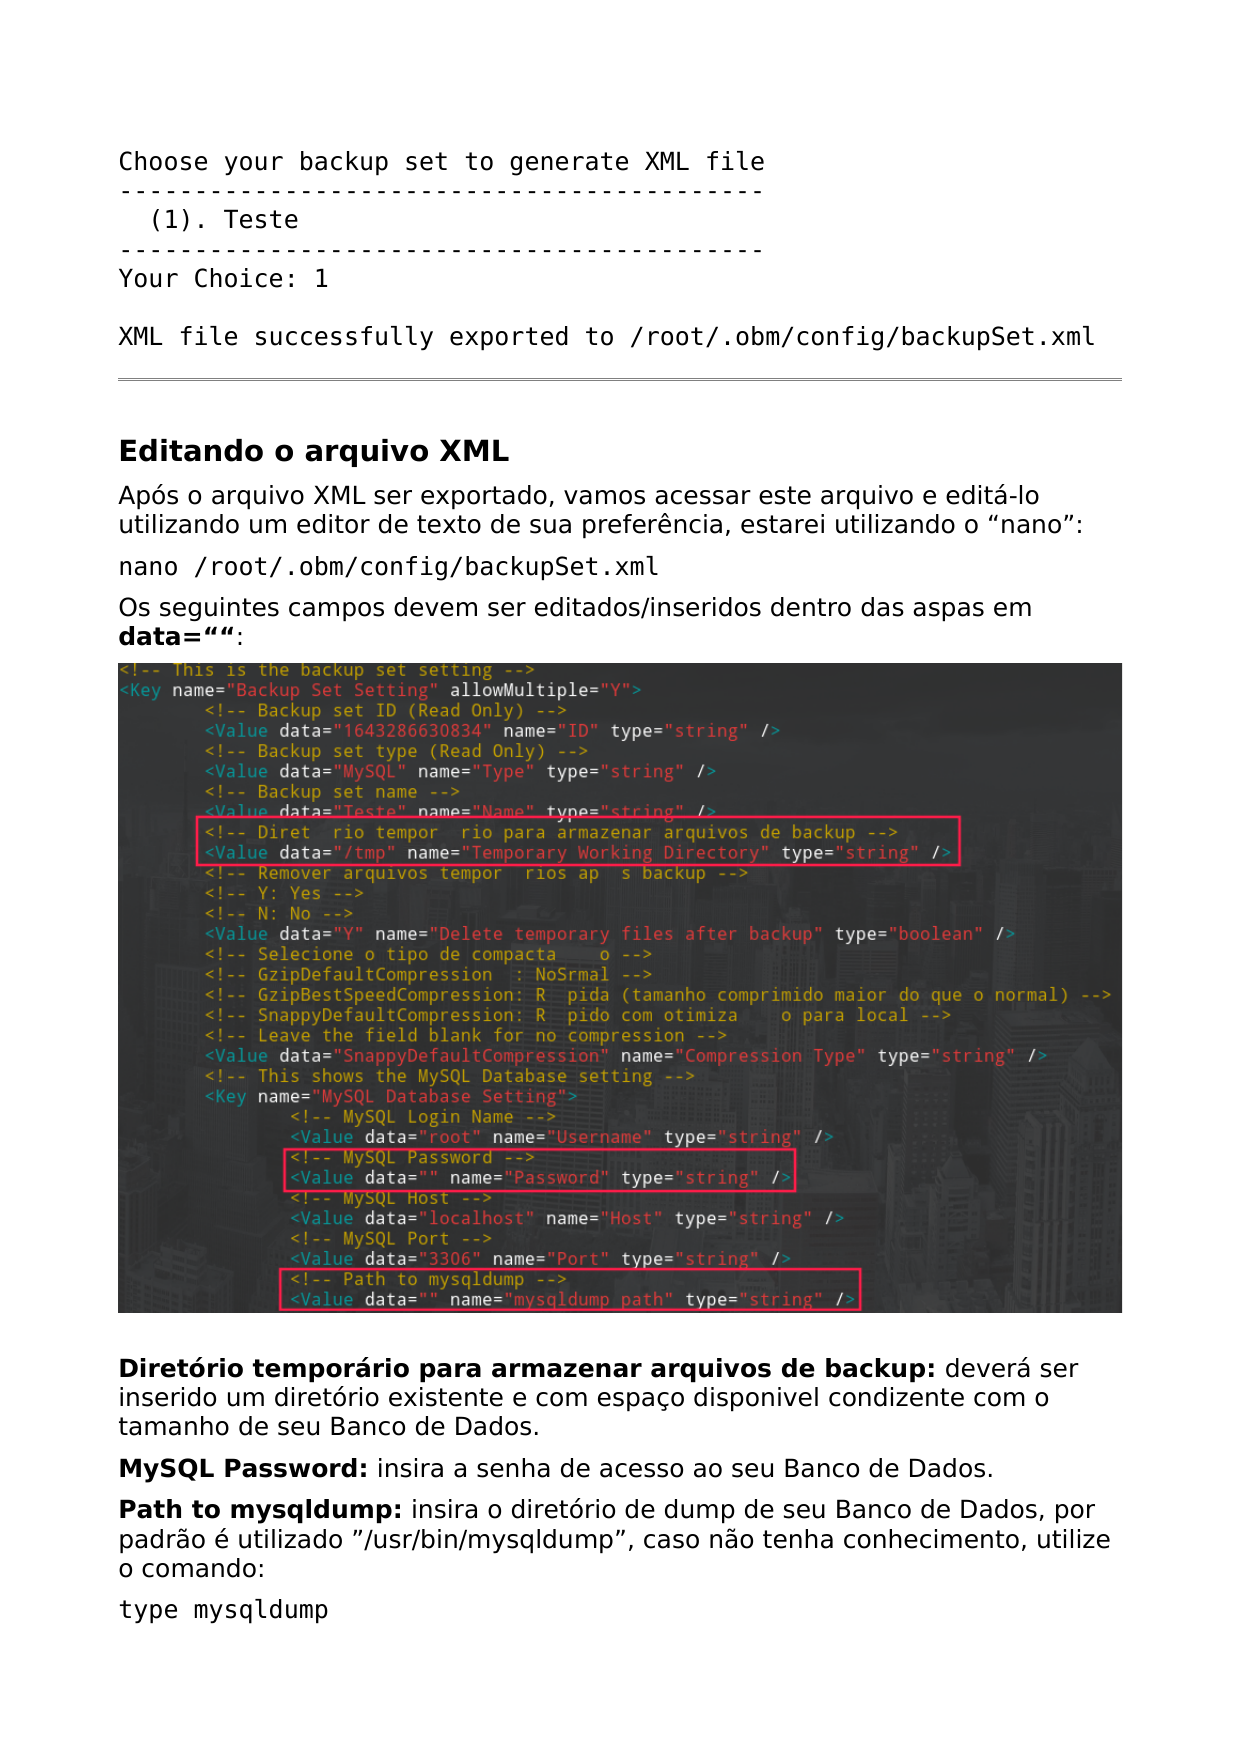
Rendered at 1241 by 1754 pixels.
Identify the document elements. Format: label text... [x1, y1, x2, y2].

text Choose your backup set to generate XML file ------------------------------------------- (1). Teste ------------------------------------------- Your Choice: 1 XML file successfully exported to /root/.obm/config/backupSet.xml [118, 118, 1122, 351]
text Diretório temporário para armazenar arquivos de backup: deverá ser inserido um diretório existente e com espaço disponivel condizente com o tamanho de seu Banco de Dados. [118, 1354, 1122, 1441]
subtitle Editando o arquivo XML [118, 434, 1122, 468]
text nano /root/.obm/config/backupSet.xml [118, 552, 1122, 581]
text MySQL Password: insira a senha de acesso ao seu Banco de Dados. [118, 1454, 1122, 1483]
text Após o arquivo XML ser exportado, vamos acessar este arquivo e editá-lo utilizando um editor de texto de sua preferência, estarei utilizando o “nano”: [118, 481, 1122, 539]
text type mysqldump [118, 1596, 1122, 1625]
text Path to mysqldump: insira o diretório de dump de seu Banco de Dados, por padrão é utilizado ”/usr/bin/mysqldump”, caso não tenha conhecimento, utilize o comando: [118, 1496, 1122, 1583]
picture [118, 663, 1123, 1313]
text Os seguintes campos devem ser editados/inseridos dentro das aspas em data=““: [118, 593, 1122, 651]
